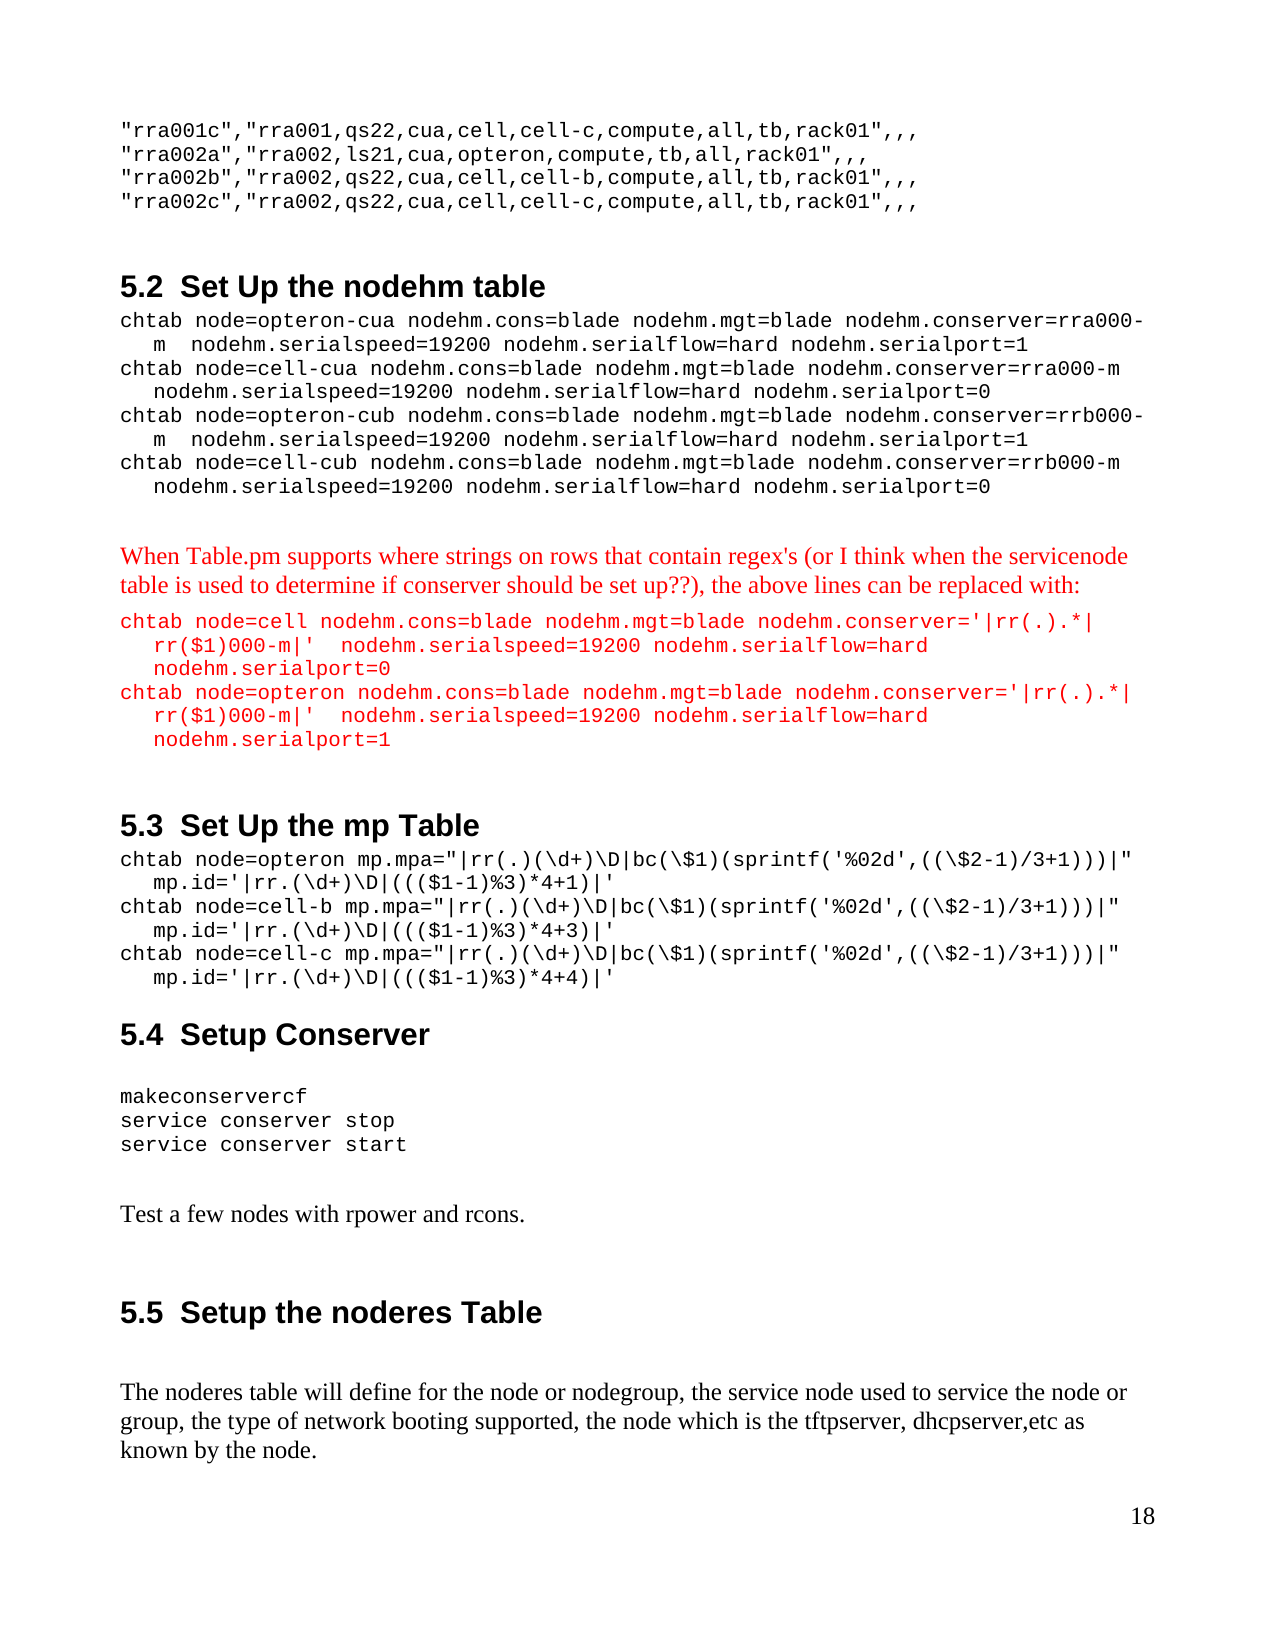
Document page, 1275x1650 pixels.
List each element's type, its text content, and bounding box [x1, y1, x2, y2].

text "rra001c","rra001,qs22,cua,cell,cell-c,compute,all,tb,rack01",,, [120, 120, 1155, 144]
text "rra002c","rra002,qs22,cua,cell,cell-c,compute,all,tb,rack01",,, [120, 191, 1155, 214]
text service conserver start [120, 1134, 1155, 1157]
text Test a few nodes with rpower and rcons. [120, 1199, 1155, 1227]
text chtab node=cell-cua nodehm.cons=blade nodehm.mgt=blade nodehm.conserver=rra000-m nodehm.serialspeed=19200 nodehm.serialflow=hard nodehm.serialport=0 [120, 358, 1155, 405]
text chtab node=opteron-cua nodehm.cons=blade nodehm.mgt=blade nodehm.conserver=rra000-m nodehm.serialspeed=19200 nodehm.serialflow=hard nodehm.serialport=1 [120, 311, 1155, 358]
text When Table.pm supports where strings on rows that contain regex's (or I think when the servicenode table is used to determine if conserver should be set up??), the above lines can be replaced with: [120, 541, 1155, 598]
text chtab node=opteron nodehm.cons=blade nodehm.mgt=blade nodehm.conserver='|rr(.).*|rr($1)000-m|' nodehm.serialspeed=19200 nodehm.serialflow=hard nodehm.serialport=1 [120, 682, 1155, 753]
subtitle Set Up the mp Table [120, 807, 1155, 842]
text chtab node=cell-cub nodehm.cons=blade nodehm.mgt=blade nodehm.conserver=rrb000-m nodehm.serialspeed=19200 nodehm.serialflow=hard nodehm.serialport=0 [120, 452, 1155, 500]
text "rra002a","rra002,ls21,cua,opteron,compute,tb,all,rack01",,, [120, 144, 1155, 167]
text chtab node=opteron mp.mpa="|rr(.)(\d+)\D|bc(\$1)(sprintf('%02d',((\$2-1)/3+1)))|" mp.id='|rr.(\d+)\D|((($1-1)%3)*4+1)|' [120, 849, 1155, 896]
text chtab node=opteron-cub nodehm.cons=blade nodehm.mgt=blade nodehm.conserver=rrb000-m nodehm.serialspeed=19200 nodehm.serialflow=hard nodehm.serialport=1 [120, 405, 1155, 452]
text service conserver stop [120, 1110, 1155, 1134]
subtitle Setup Conserver [120, 1016, 1155, 1052]
subtitle Setup the noderes Table [120, 1294, 1155, 1330]
text The noderes table will define for the node or nodegroup, the service node used to service the node or group, the type of network booting supported, the node which is the tftpserver, dhcpserver,etc as known by the node. [120, 1377, 1155, 1463]
text chtab node=cell-b mp.mpa="|rr(.)(\d+)\D|bc(\$1)(sprintf('%02d',((\$2-1)/3+1)))|" mp.id='|rr.(\d+)\D|((($1-1)%3)*4+3)|' [120, 896, 1155, 943]
text "rra002b","rra002,qs22,cua,cell,cell-b,compute,all,tb,rack01",,, [120, 167, 1155, 191]
text chtab node=cell-c mp.mpa="|rr(.)(\d+)\D|bc(\$1)(sprintf('%02d',((\$2-1)/3+1)))|" mp.id='|rr.(\d+)\D|((($1-1)%3)*4+4)|' [120, 943, 1155, 991]
subtitle Set Up the nodehm table [120, 268, 1155, 304]
text chtab node=cell nodehm.cons=blade nodehm.mgt=blade nodehm.conserver='|rr(.).*|rr($1)000-m|' nodehm.serialspeed=19200 nodehm.serialflow=hard nodehm.serialport=0 [120, 611, 1155, 682]
text makeconservercf [120, 1087, 1155, 1110]
